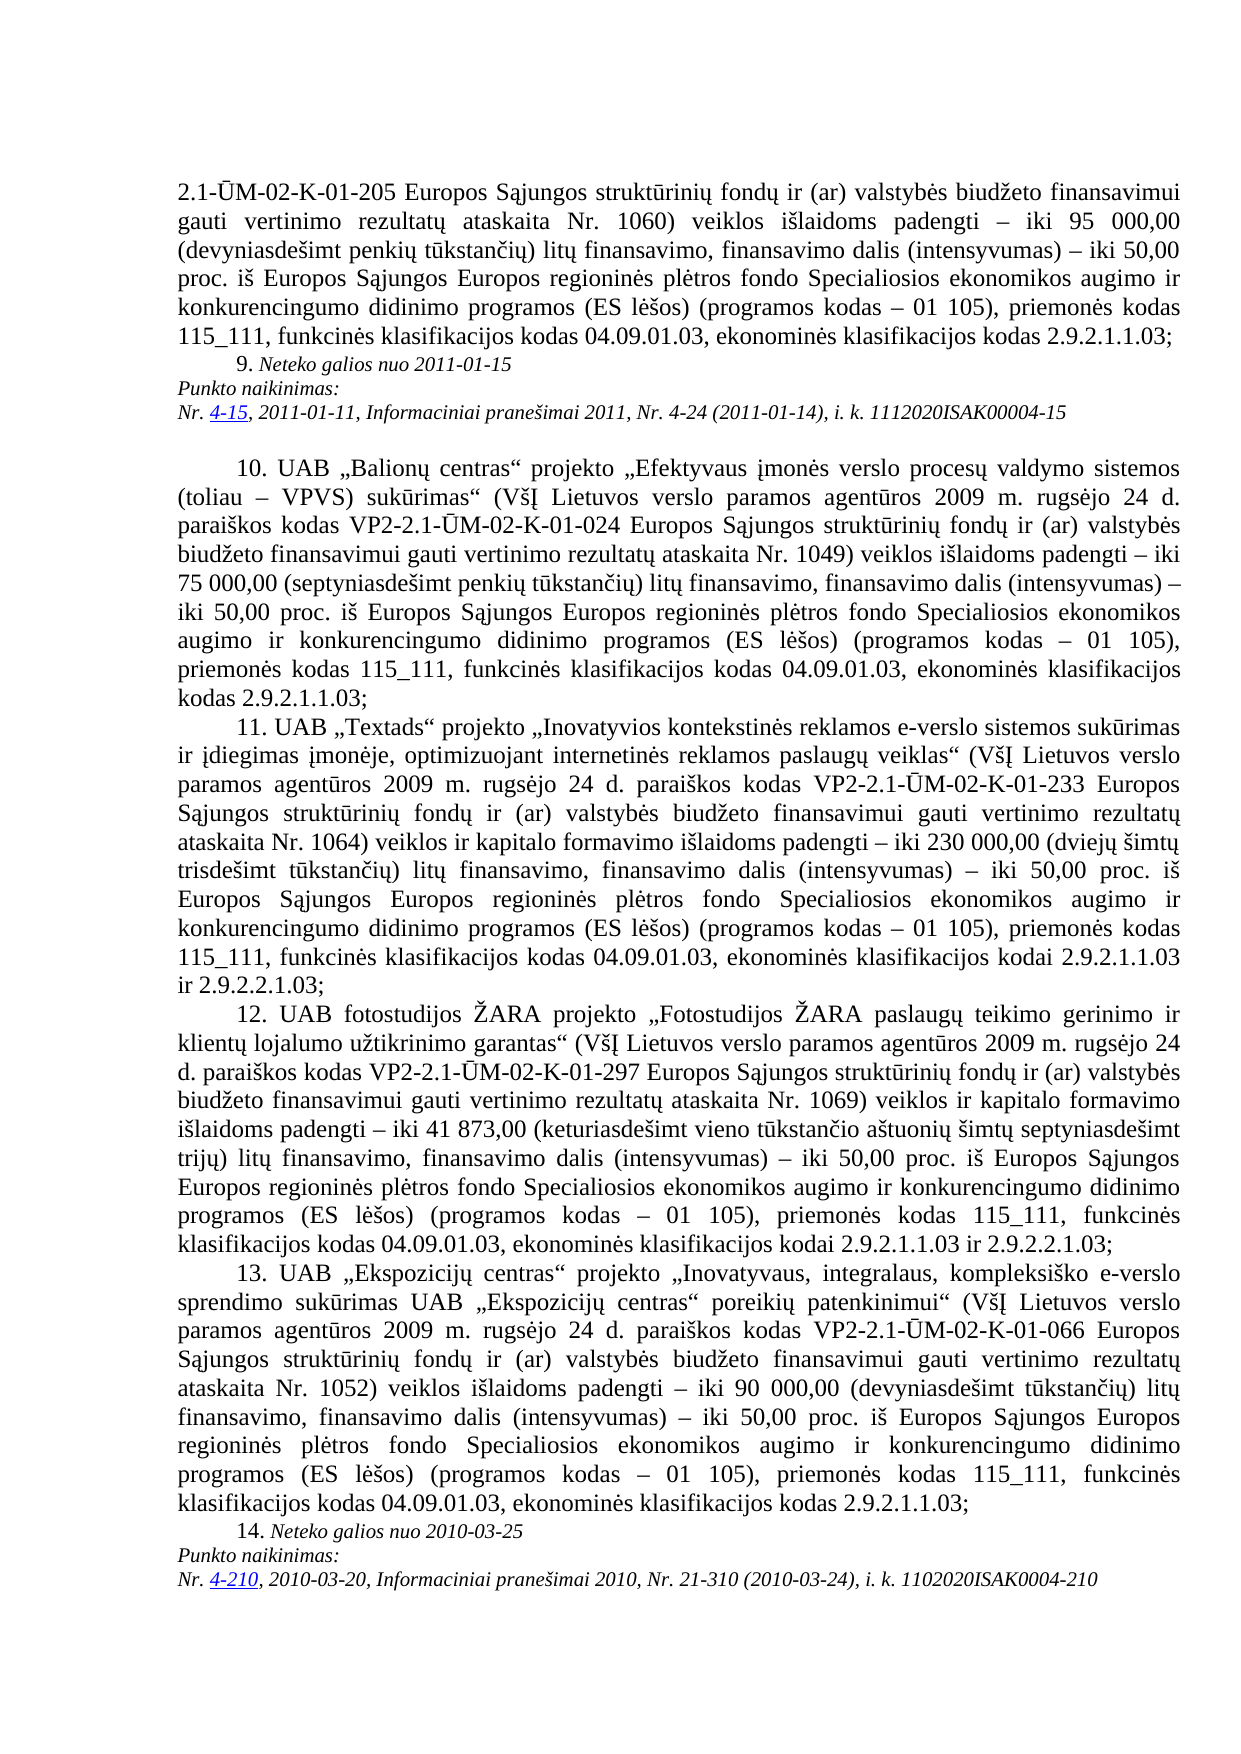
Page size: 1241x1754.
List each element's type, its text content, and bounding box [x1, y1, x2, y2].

text Punkto naikinimas: [177, 376, 1181, 400]
text 11. UAB „Textads“ projekto „Inovatyvios kontekstinės reklamos e-verslo sistemos sukūrimas ir įdiegimas įmonėje, optimizuojant internetinės reklamos paslaugų veiklas“ (VšĮ Lietuvos verslo paramos agentūros 2009 m. rugsėjo 24 d. paraiškos kodas VP2-2.1-ŪM-02-K-01-233 Europos Sąjungos struktūrinių fondų ir (ar) valstybės biudžeto finansavimui gauti vertinimo rezultatų ataskaita Nr. 1064) veiklos ir kapitalo formavimo išlaidoms padengti – iki 230 000,00 (dviejų šimtų trisdešimt tūkstančių) litų finansavimo, finansavimo dalis (intensyvumas) – iki 50,00 proc. iš Europos Sąjungos Europos regioninės plėtros fondo Specialiosios ekonomikos augimo ir konkurencingumo didinimo programos (ES lėšos) (programos kodas – 01 105), priemonės kodas 115_111, funkcinės klasifikacijos kodas 04.09.01.03, ekonominės klasifikacijos kodai 2.9.2.1.1.03 ir 2.9.2.2.1.03; [177, 712, 1181, 999]
text 14. Neteko galios nuo 2010-03-25 [177, 1517, 1181, 1543]
text 13. UAB „Ekspozicijų centras“ projekto „Inovatyvaus, integralaus, kompleksiško e-verslo sprendimo sukūrimas UAB „Ekspozicijų centras“ poreikių patenkinimui“ (VšĮ Lietuvos verslo paramos agentūros 2009 m. rugsėjo 24 d. paraiškos kodas VP2-2.1-ŪM-02-K-01-066 Europos Sąjungos struktūrinių fondų ir (ar) valstybės biudžeto finansavimui gauti vertinimo rezultatų ataskaita Nr. 1052) veiklos išlaidoms padengti – iki 90 000,00 (devyniasdešimt tūkstančių) litų finansavimo, finansavimo dalis (intensyvumas) – iki 50,00 proc. iš Europos Sąjungos Europos regioninės plėtros fondo Specialiosios ekonomikos augimo ir konkurencingumo didinimo programos (ES lėšos) (programos kodas – 01 105), priemonės kodas 115_111, funkcinės klasifikacijos kodas 04.09.01.03, ekonominės klasifikacijos kodas 2.9.2.1.1.03; [177, 1258, 1181, 1517]
text 10. UAB „Balionų centras“ projekto „Efektyvaus įmonės verslo procesų valdymo sistemos (toliau – VPVS) sukūrimas“ (VšĮ Lietuvos verslo paramos agentūros 2009 m. rugsėjo 24 d. paraiškos kodas VP2-2.1-ŪM-02-K-01-024 Europos Sąjungos struktūrinių fondų ir (ar) valstybės biudžeto finansavimui gauti vertinimo rezultatų ataskaita Nr. 1049) veiklos išlaidoms padengti – iki 75 000,00 (septyniasdešimt penkių tūkstančių) litų finansavimo, finansavimo dalis (intensyvumas) – iki 50,00 proc. iš Europos Sąjungos Europos regioninės plėtros fondo Specialiosios ekonomikos augimo ir konkurencingumo didinimo programos (ES lėšos) (programos kodas – 01 105), priemonės kodas 115_111, funkcinės klasifikacijos kodas 04.09.01.03, ekonominės klasifikacijos kodas 2.9.2.1.1.03; [177, 453, 1181, 712]
text 2.1-ŪM-02-K-01-205 Europos Sąjungos struktūrinių fondų ir (ar) valstybės biudžeto finansavimui gauti vertinimo rezultatų ataskaita Nr. 1060) veiklos išlaidoms padengti – iki 95 000,00 (devyniasdešimt penkių tūkstančių) litų finansavimo, finansavimo dalis (intensyvumas) – iki 50,00 proc. iš Europos Sąjungos Europos regioninės plėtros fondo Specialiosios ekonomikos augimo ir konkurencingumo didinimo programos (ES lėšos) (programos kodas – 01 105), priemonės kodas 115_111, funkcinės klasifikacijos kodas 04.09.01.03, ekonominės klasifikacijos kodas 2.9.2.1.1.03; [177, 177, 1181, 350]
text 9. Neteko galios nuo 2011-01-15 [177, 350, 1181, 376]
text 12. UAB fotostudijos ŽARA projekto „Fotostudijos ŽARA paslaugų teikimo gerinimo ir klientų lojalumo užtikrinimo garantas“ (VšĮ Lietuvos verslo paramos agentūros 2009 m. rugsėjo 24 d. paraiškos kodas VP2-2.1-ŪM-02-K-01-297 Europos Sąjungos struktūrinių fondų ir (ar) valstybės biudžeto finansavimui gauti vertinimo rezultatų ataskaita Nr. 1069) veiklos ir kapitalo formavimo išlaidoms padengti – iki 41 873,00 (keturiasdešimt vieno tūkstančio aštuonių šimtų septyniasdešimt trijų) litų finansavimo, finansavimo dalis (intensyvumas) – iki 50,00 proc. iš Europos Sąjungos Europos regioninės plėtros fondo Specialiosios ekonomikos augimo ir konkurencingumo didinimo programos (ES lėšos) (programos kodas – 01 105), priemonės kodas 115_111, funkcinės klasifikacijos kodas 04.09.01.03, ekonominės klasifikacijos kodai 2.9.2.1.1.03 ir 2.9.2.2.1.03; [177, 999, 1181, 1258]
text Nr. 4-210, 2010-03-20, Informaciniai pranešimai 2010, Nr. 21-310 (2010-03-24), i. k. 1102020ISAK0004-210 [177, 1567, 1181, 1591]
text Punkto naikinimas: [177, 1543, 1181, 1567]
text Nr. 4-15, 2011-01-11, Informaciniai pranešimai 2011, Nr. 4-24 (2011-01-14), i. k. 1112020ISAK00004-15 [177, 400, 1181, 424]
